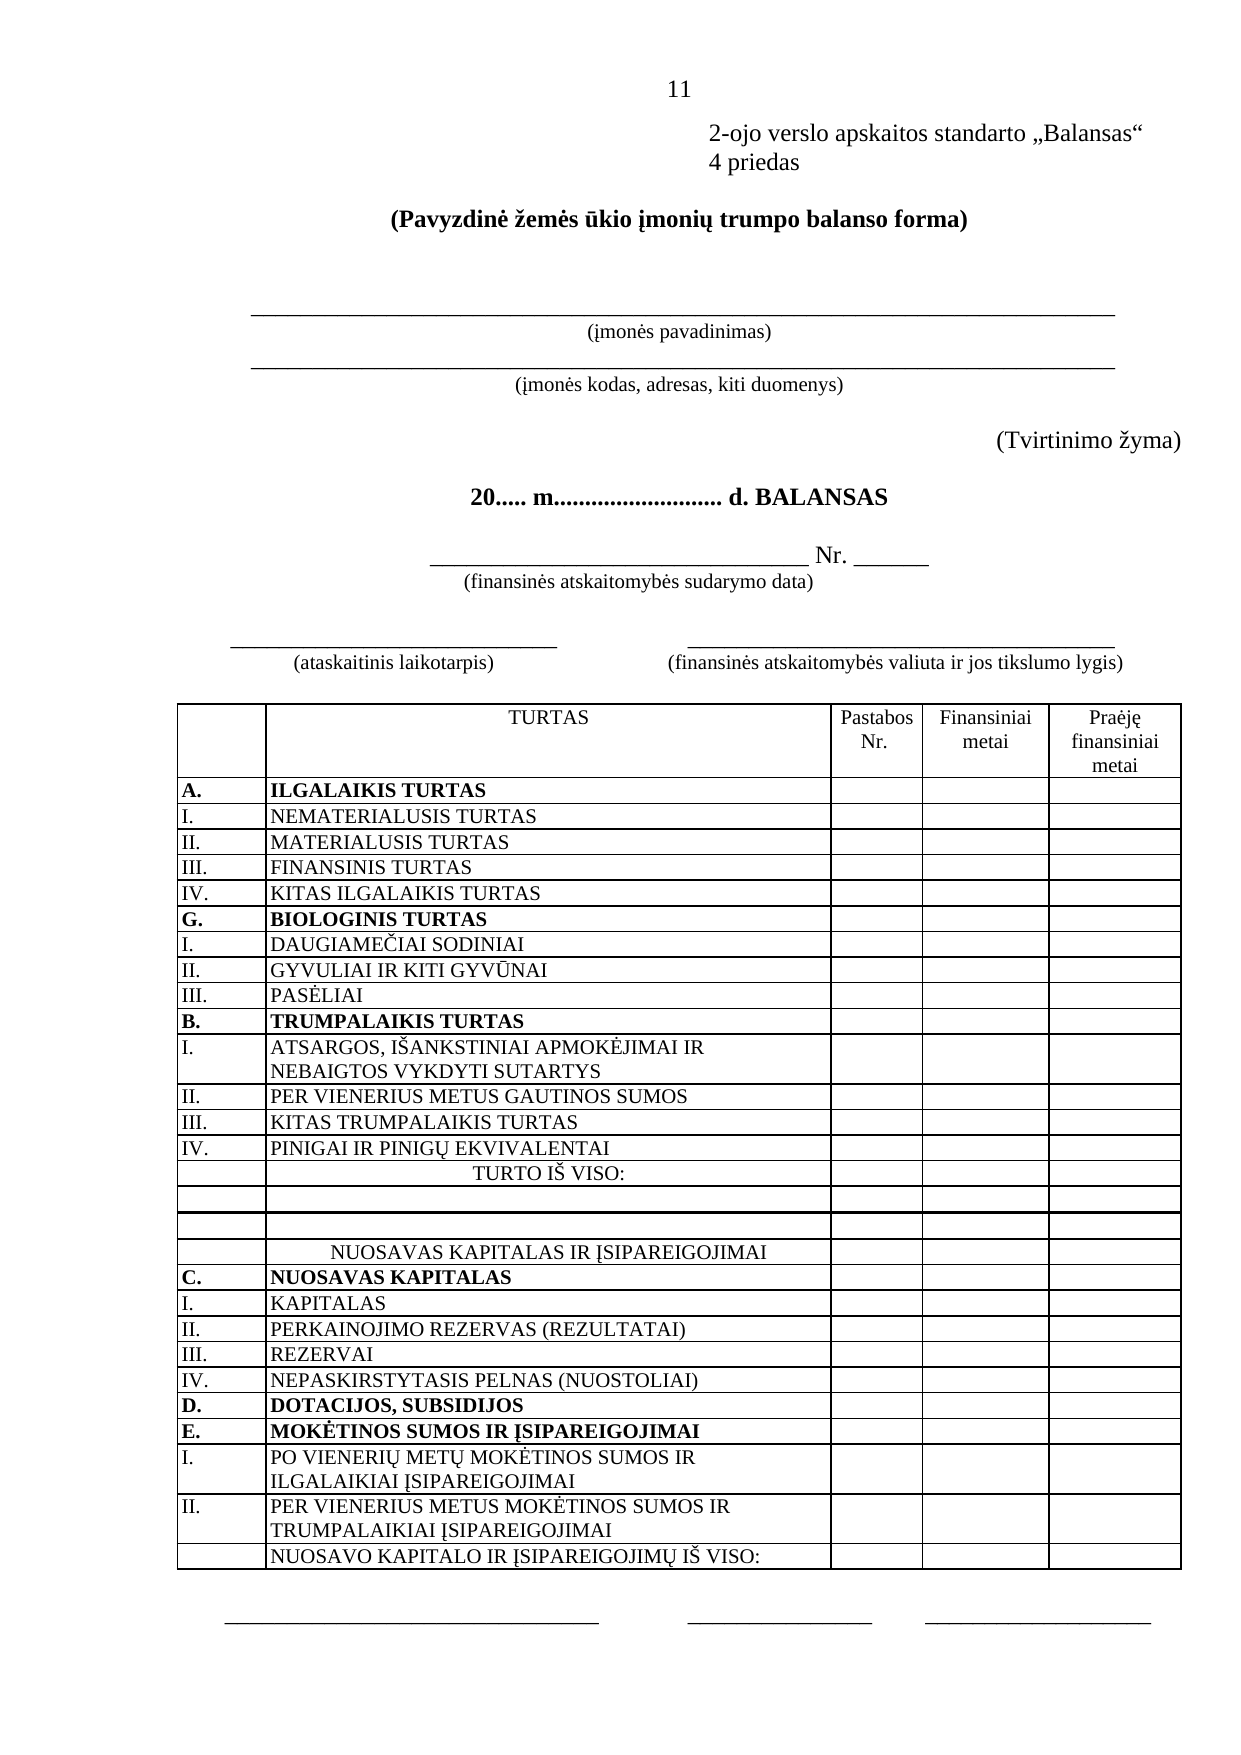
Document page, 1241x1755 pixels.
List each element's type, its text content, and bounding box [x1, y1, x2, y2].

table_cell [918, 932, 922, 956]
table_header [178, 705, 265, 777]
table_cell [918, 983, 922, 1007]
text Nr. ______ [177, 540, 1181, 569]
text 20..... m........................... d. BALANSAS [177, 482, 1181, 511]
text (ataskaitinis laikotarpis) (finansinės atskaitomybės valiuta ir jos tikslumo lygis) [177, 650, 1181, 674]
table_cell I. [178, 1035, 265, 1083]
table_cell [918, 1085, 922, 1108]
table_cell [918, 855, 922, 879]
table_cell [1050, 1495, 1180, 1542]
text 4 priedas [177, 147, 1181, 176]
text (finansinės atskaitomybės sudarymo data) [390, 569, 1181, 593]
table_cell [918, 958, 922, 982]
table_cell I. [178, 1445, 265, 1493]
table_cell [918, 778, 922, 802]
table_cell [1050, 1445, 1180, 1493]
table_cell [918, 1368, 922, 1392]
table_header Finansiniai metai [923, 705, 1048, 777]
table_cell [923, 1495, 1048, 1542]
table_cell [918, 1544, 922, 1568]
table_cell [832, 1445, 922, 1493]
table_cell [918, 1240, 922, 1264]
text (Tvirtinimo žyma) [177, 425, 1181, 454]
table_cell [918, 881, 922, 905]
table_cell [918, 804, 922, 828]
table_cell [918, 830, 922, 854]
table_cell [1050, 1035, 1180, 1083]
text (įmonės pavadinimas) [177, 319, 1181, 343]
text 2-ojo verslo apskaitos standarto „Balansas“ [177, 118, 1181, 147]
table_cell [918, 1009, 922, 1033]
table_cell [918, 1214, 922, 1238]
text (Pavyzdinė žemės ūkio įmonių trumpo balanso forma) [177, 204, 1181, 233]
table_cell [918, 1187, 922, 1211]
table_cell [918, 1393, 922, 1417]
table_cell [923, 1035, 1048, 1083]
table_cell [918, 1161, 922, 1185]
table_cell II. [178, 1495, 265, 1542]
table_cell [918, 907, 922, 931]
table_header TURTAS [267, 705, 830, 777]
text (įmonės kodas, adresas, kiti duomenys) [177, 372, 1181, 396]
table_cell [918, 1317, 922, 1341]
table_cell [918, 1136, 922, 1160]
table_header Pastabos Nr. [832, 705, 922, 777]
table_cell [918, 1291, 922, 1315]
table_cell [918, 1342, 922, 1366]
table_cell [923, 1445, 1048, 1493]
table_cell [832, 1495, 922, 1542]
table_cell [918, 1110, 922, 1134]
table_cell [918, 1419, 922, 1443]
table_cell [918, 1265, 922, 1289]
table_cell [832, 1035, 922, 1083]
